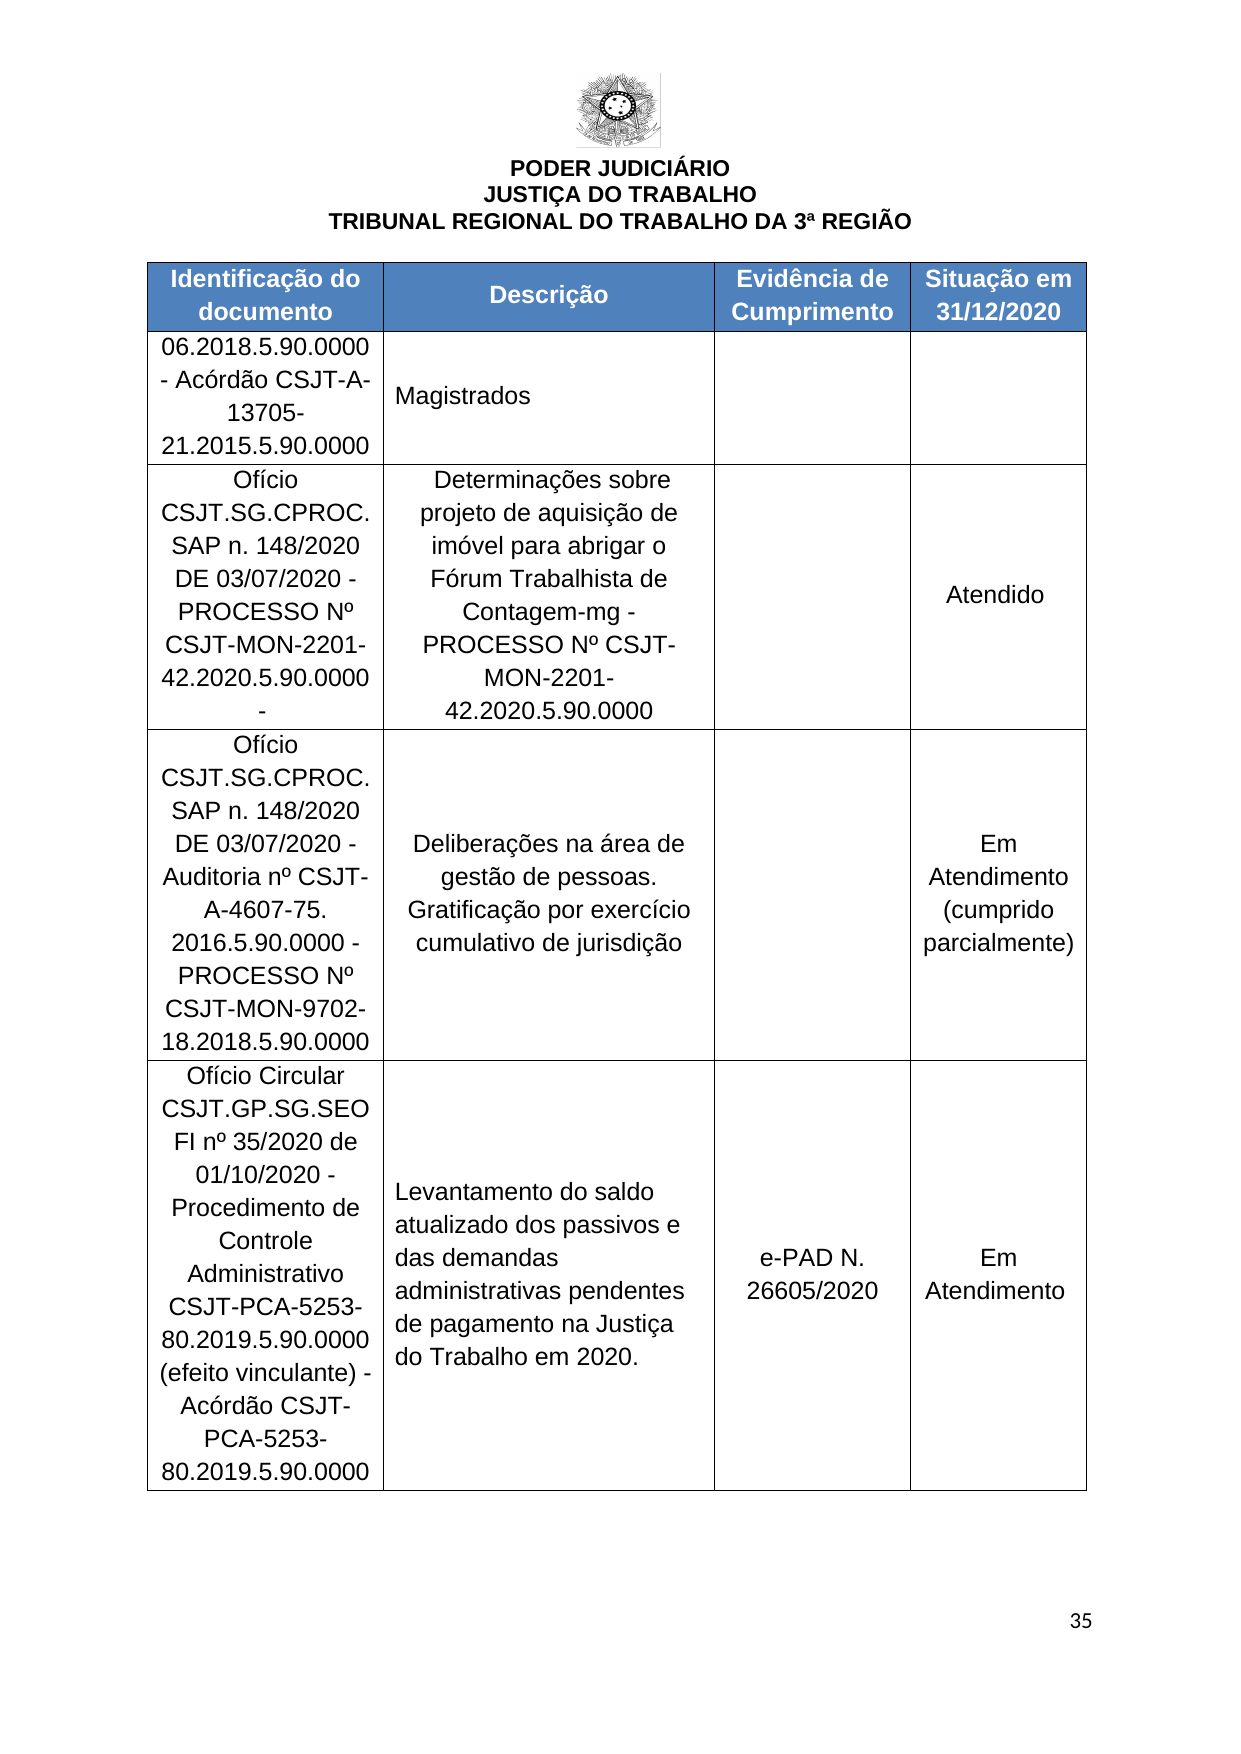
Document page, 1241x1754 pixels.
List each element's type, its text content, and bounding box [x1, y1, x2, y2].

table_cell Deliberações na área de gestão de pessoas. Gratificação por exercício cumulativo de jurisdição [384, 730, 714, 1060]
table_header Evidência de Cumprimento [715, 263, 910, 331]
table_cell Levantamento do saldo atualizado dos passivos e das demandas administrativas pendentes de pagamento na Justiça do Trabalho em 2020. [384, 1061, 714, 1490]
table_header Situação em 31/12/2020 [911, 263, 1086, 331]
table_cell Ofício CSJT.SG.CPROC.SAP n. 148/2020 DE 03/07/2020 - PROCESSO Nº CSJT-MON-2201-42.2020.5.90.0000 - [148, 465, 383, 729]
table_cell Em Atendimento [911, 1061, 1086, 1490]
table_cell Atendido [911, 465, 1086, 729]
table_cell [715, 465, 910, 729]
table_cell Determinações sobre projeto de aquisição de imóvel para abrigar o Fórum Trabalhista de Contagem-mg - PROCESSO Nº CSJT-MON-2201-42.2020.5.90.0000 [384, 465, 714, 729]
table_cell Ofício Circular CSJT.GP.SG.SEOFI nº 35/2020 de 01/10/2020 - Procedimento de Controle Administrativo CSJT-PCA-5253-80.2019.5.90.0000 (efeito vinculante) - Acórdão CSJT-PCA-5253-80.2019.5.90.0000 [148, 1061, 383, 1490]
table_cell [715, 730, 910, 1060]
table_cell Em Atendimento (cumprido parcialmente) [911, 730, 1086, 1060]
table_cell [911, 332, 1086, 464]
table_cell e-PAD N. 26605/2020 [715, 1061, 910, 1490]
table_header Descrição [384, 263, 714, 331]
table_cell [715, 332, 910, 464]
table_cell 06.2018.5.90.0000 - Acórdão CSJT-A-13705- 21.2015.5.90.0000 [148, 332, 383, 464]
table_cell Magistrados [384, 332, 714, 464]
table_header Identificação do documento [148, 263, 383, 331]
table_cell Ofício CSJT.SG.CPROC.SAP n. 148/2020 DE 03/07/2020 - Auditoria nº CSJT-A-4607-75. 2016.5.90.0000 - PROCESSO Nº CSJT-MON-9702-18.2018.5.90.0000 [148, 730, 383, 1060]
